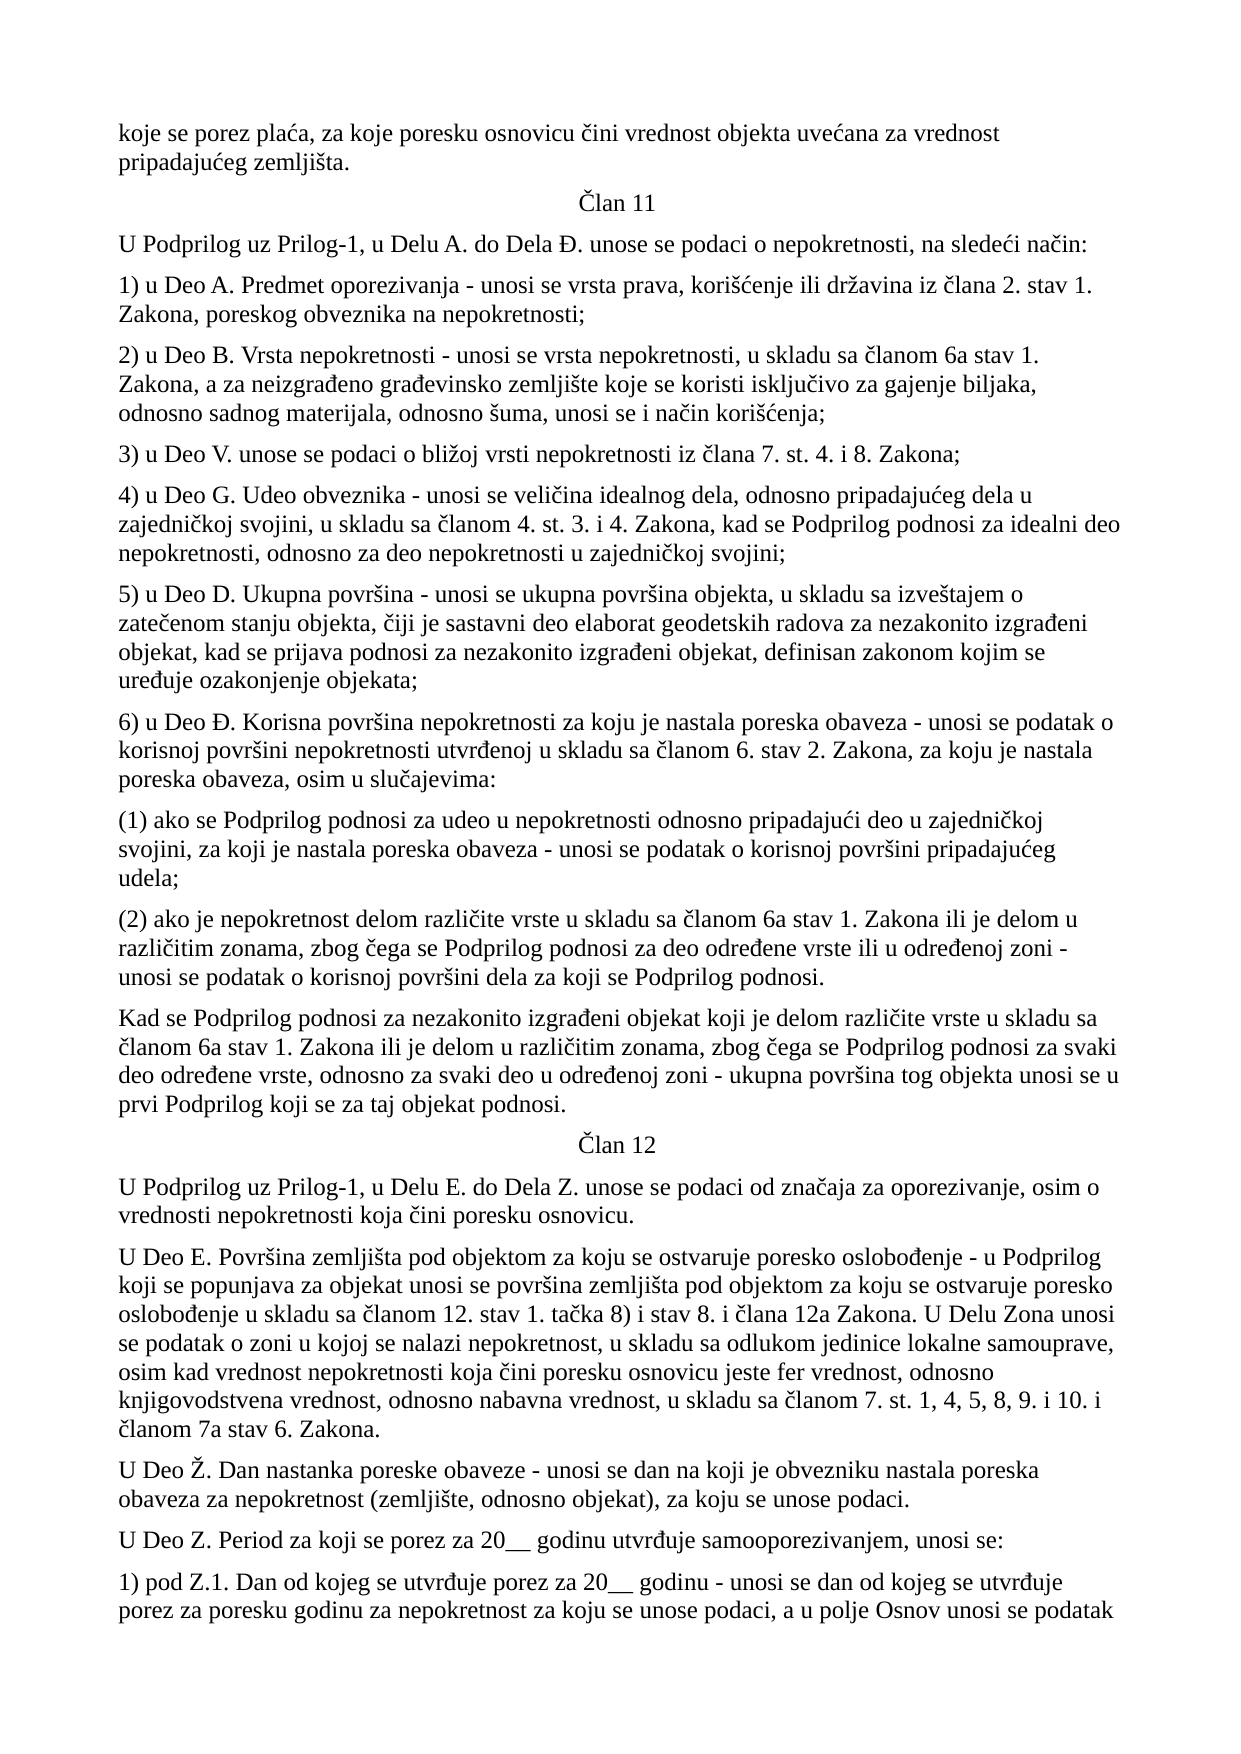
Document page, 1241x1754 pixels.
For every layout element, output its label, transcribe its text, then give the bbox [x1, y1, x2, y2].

text U Deo Ž. Dan nastanka poreske obaveze - unosi se dan na koji je obvezniku nastala poreska obaveza za nepokretnost (zemljište, odnosno objekat), za koju se unose podaci. [118, 1456, 1122, 1513]
text Član 11 [118, 188, 1122, 217]
text 4) u Deo G. Udeo obveznika - unosi se veličina idealnog dela, odnosno pripadajućeg dela u zajedničkoj svojini, u skladu sa članom 4. st. 3. i 4. Zakona, kad se Podprilog podnosi za idealni deo nepokretnosti, odnosno za deo nepokretnosti u zajedničkoj svojini; [118, 481, 1122, 567]
text U Deo E. Površina zemljišta pod objektom za koju se ostvaruje poresko oslobođenje - u Podprilog koji se popunjava za objekat unosi se površina zemljišta pod objektom za koju se ostvaruje poresko oslobođenje u skladu sa članom 12. stav 1. tačka 8) i stav 8. i člana 12a Zakona. U Delu Zona unosi se podatak o zoni u kojoj se nalazi nepokretnost, u skladu sa odlukom jedinice lokalne samouprave, osim kad vrednost nepokretnosti koja čini poresku osnovicu jeste fer vrednost, odnosno knjigovodstvena vrednost, odnosno nabavna vrednost, u skladu sa članom 7. st. 1, 4, 5, 8, 9. i 10. i članom 7a stav 6. Zakona. [118, 1242, 1122, 1443]
text 6) u Deo Đ. Korisna površina nepokretnosti za koju je nastala poreska obaveza - unosi se podatak o korisnoj površini nepokretnosti utvrđenoj u skladu sa članom 6. stav 2. Zakona, za koju je nastala poreska obaveza, osim u slučajevima: [118, 707, 1122, 793]
text (1) ako se Podprilog podnosi za udeo u nepokretnosti odnosno pripadajući deo u zajedničkoj svojini, za koji je nastala poreska obaveza - unosi se podatak o korisnoj površini pripadajućeg udela; [118, 806, 1122, 892]
text 1) u Deo A. Predmet oporezivanja - unosi se vrsta prava, korišćenje ili državina iz člana 2. stav 1. Zakona, poreskog obveznika na nepokretnosti; [118, 271, 1122, 328]
text 3) u Deo V. unose se podaci o bližoj vrsti nepokretnosti iz člana 7. st. 4. i 8. Zakona; [118, 439, 1122, 468]
text U Podprilog uz Prilog-1, u Delu A. do Dela Đ. unose se podaci o nepokretnosti, na sledeći način: [118, 229, 1122, 258]
text 2) u Deo B. Vrsta nepokretnosti - unosi se vrsta nepokretnosti, u skladu sa članom 6a stav 1. Zakona, a za neizgrađeno građevinsko zemljište koje se koristi isključivo za gajenje biljaka, odnosno sadnog materijala, odnosno šuma, unosi se i način korišćenja; [118, 341, 1122, 427]
text Kad se Podprilog podnosi za nezakonito izgrađeni objekat koji je delom različite vrste u skladu sa članom 6a stav 1. Zakona ili je delom u različitim zonama, zbog čega se Podprilog podnosi za svaki deo određene vrste, odnosno za svaki deo u određenoj zoni - ukupna površina tog objekta unosi se u prvi Podprilog koji se za taj objekat podnosi. [118, 1003, 1122, 1118]
text 5) u Deo D. Ukupna površina - unosi se ukupna površina objekta, u skladu sa izveštajem o zatečenom stanju objekta, čiji je sastavni deo elaborat geodetskih radova za nezakonito izgrađeni objekat, kad se prijava podnosi za nezakonito izgrađeni objekat, definisan zakonom kojim se uređuje ozakonjenje objekata; [118, 579, 1122, 694]
text U Podprilog uz Prilog-1, u Delu E. do Dela Z. unose se podaci od značaja za oporezivanje, osim o vrednosti nepokretnosti koja čini poresku osnovicu. [118, 1172, 1122, 1229]
text (2) ako je nepokretnost delom različite vrste u skladu sa članom 6a stav 1. Zakona ili je delom u različitim zonama, zbog čega se Podprilog podnosi za deo određene vrste ili u određenoj zoni - unosi se podatak o korisnoj površini dela za koji se Podprilog podnosi. [118, 904, 1122, 991]
text Član 12 [118, 1131, 1122, 1159]
text koje se porez plaća, za koje poresku osnovicu čini vrednost objekta uvećana za vrednost pripadajućeg zemljišta. [118, 118, 1122, 176]
text 1) pod Z.1. Dan od kojeg se utvrđuje porez za 20__ godinu - unosi se dan od kojeg se utvrđuje porez za poresku godinu za nepokretnost za koju se unose podaci, a u polje Osnov unosi se podatak [118, 1567, 1122, 1624]
text U Deo Z. Period za koji se porez za 20__ godinu utvrđuje samooporezivanjem, unosi se: [118, 1526, 1122, 1554]
